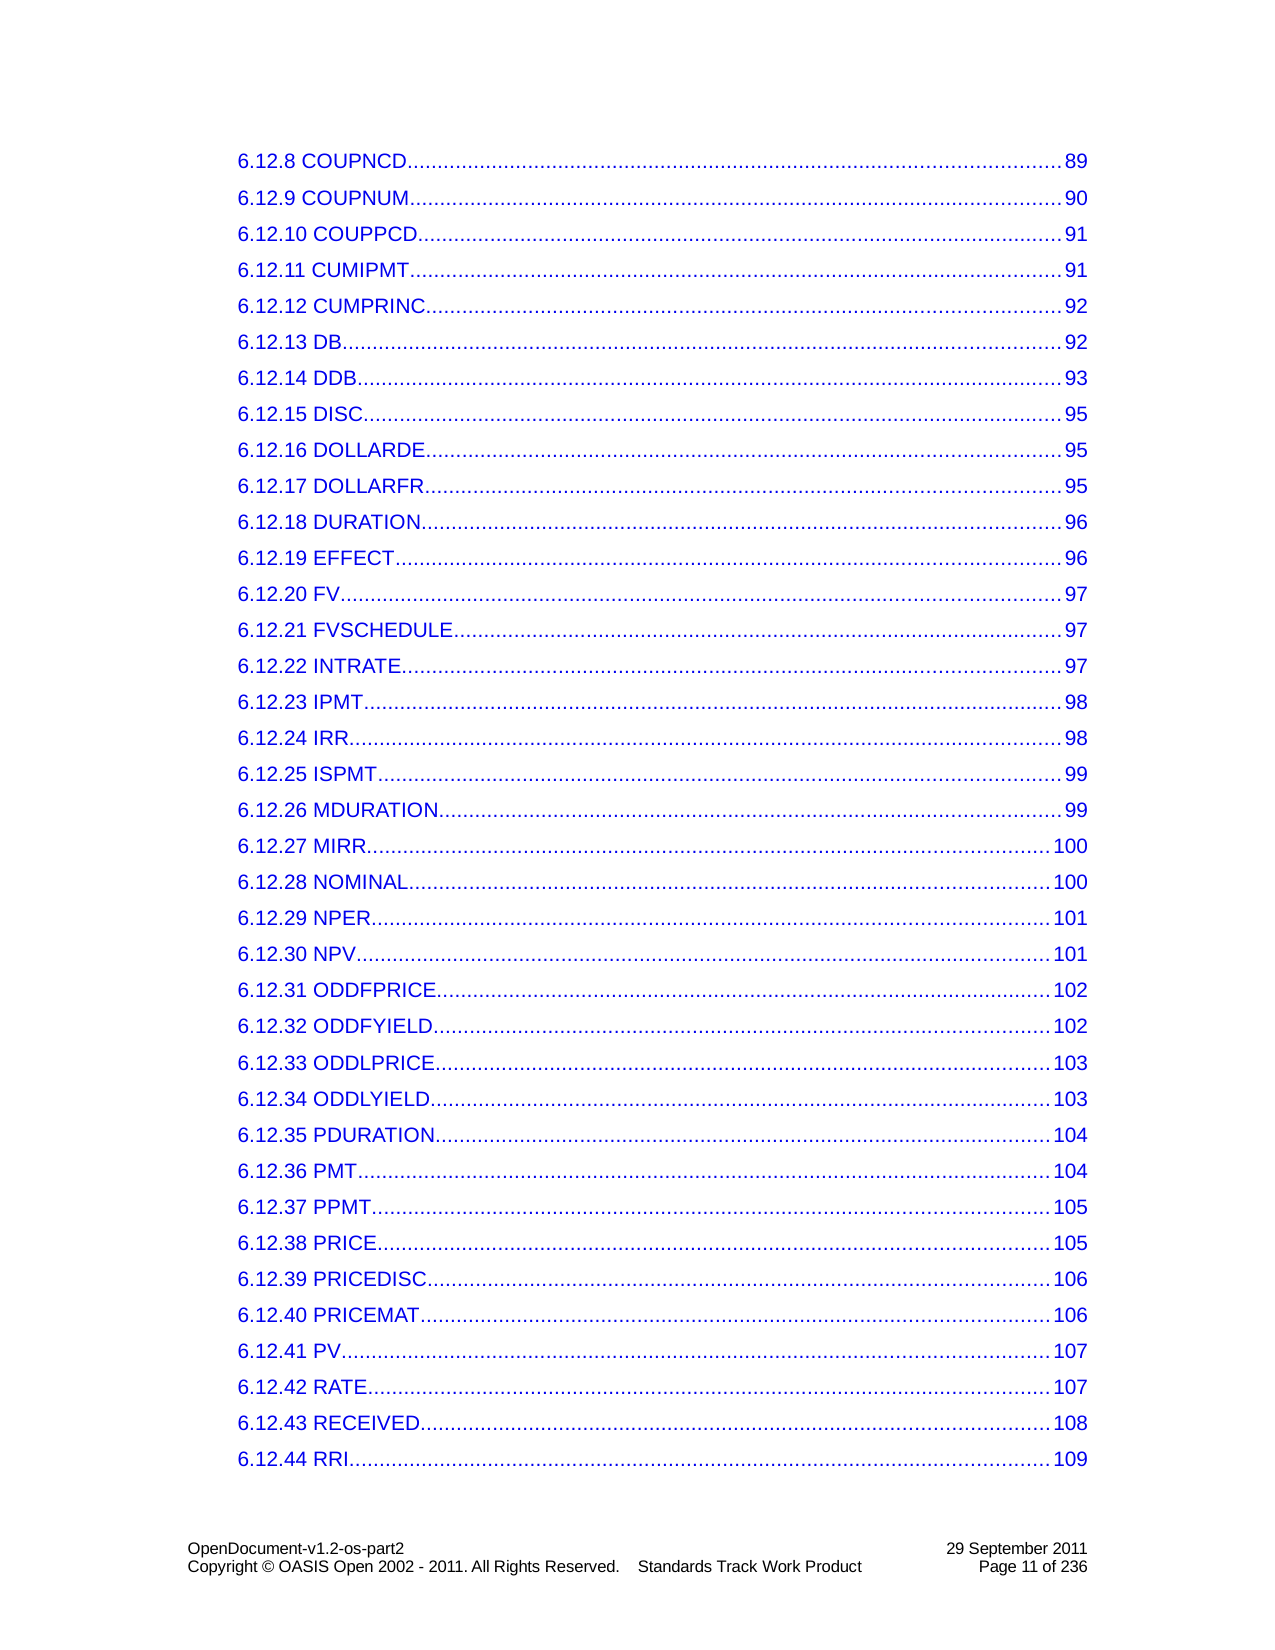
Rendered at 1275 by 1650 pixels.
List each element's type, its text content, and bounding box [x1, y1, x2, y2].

text 6.12.30 NPV 101 [237, 943, 1088, 966]
text 6.12.41 PV 107 [237, 1339, 1088, 1363]
text 6.12.28 NOMINAL 100 [237, 871, 1088, 894]
text 6.12.11 CUMIPMT 91 [237, 258, 1088, 282]
text 6.12.32 ODDFYIELD 102 [237, 1015, 1088, 1038]
text 6.12.31 ODDFPRICE 102 [237, 979, 1088, 1002]
text 6.12.40 PRICEMAT 106 [237, 1303, 1088, 1327]
text 6.12.15 DISC 95 [237, 402, 1088, 426]
text 6.12.12 CUMPRINC 92 [237, 294, 1088, 318]
text 6.12.26 MDURATION 99 [237, 799, 1088, 822]
text 6.12.10 COUPPCD 91 [237, 222, 1088, 246]
text 6.12.13 DB 92 [237, 330, 1088, 354]
text 6.12.19 EFFECT 96 [237, 546, 1088, 570]
text 6.12.16 DOLLARDE 95 [237, 438, 1088, 462]
text 6.12.24 IRR 98 [237, 727, 1088, 750]
text 6.12.27 MIRR 100 [237, 835, 1088, 858]
text 6.12.43 RECEIVED 108 [237, 1411, 1088, 1435]
text 6.12.22 INTRATE 97 [237, 654, 1088, 678]
text 6.12.42 RATE 107 [237, 1375, 1088, 1399]
text 6.12.17 DOLLARFR 95 [237, 474, 1088, 498]
text 6.12.18 DURATION 96 [237, 510, 1088, 534]
text 6.12.25 ISPMT 99 [237, 763, 1088, 786]
text 6.12.36 PMT 104 [237, 1159, 1088, 1183]
text 6.12.38 PRICE 105 [237, 1231, 1088, 1255]
text 6.12.37 PPMT 105 [237, 1195, 1088, 1219]
text 6.12.39 PRICEDISC 106 [237, 1267, 1088, 1291]
text 6.12.33 ODDLPRICE 103 [237, 1051, 1088, 1074]
text 6.12.20 FV 97 [237, 582, 1088, 606]
text 6.12.35 PDURATION 104 [237, 1123, 1088, 1147]
text 6.12.8 COUPNCD 89 [237, 150, 1088, 173]
text 6.12.34 ODDLYIELD 103 [237, 1087, 1088, 1111]
text 6.12.21 FVSCHEDULE 97 [237, 618, 1088, 642]
text 6.12.23 IPMT 98 [237, 691, 1088, 714]
text 6.12.9 COUPNUM 90 [237, 186, 1088, 209]
text 6.12.44 RRI 109 [237, 1447, 1088, 1471]
text 6.12.29 NPER 101 [237, 907, 1088, 930]
text 6.12.14 DDB 93 [237, 366, 1088, 390]
